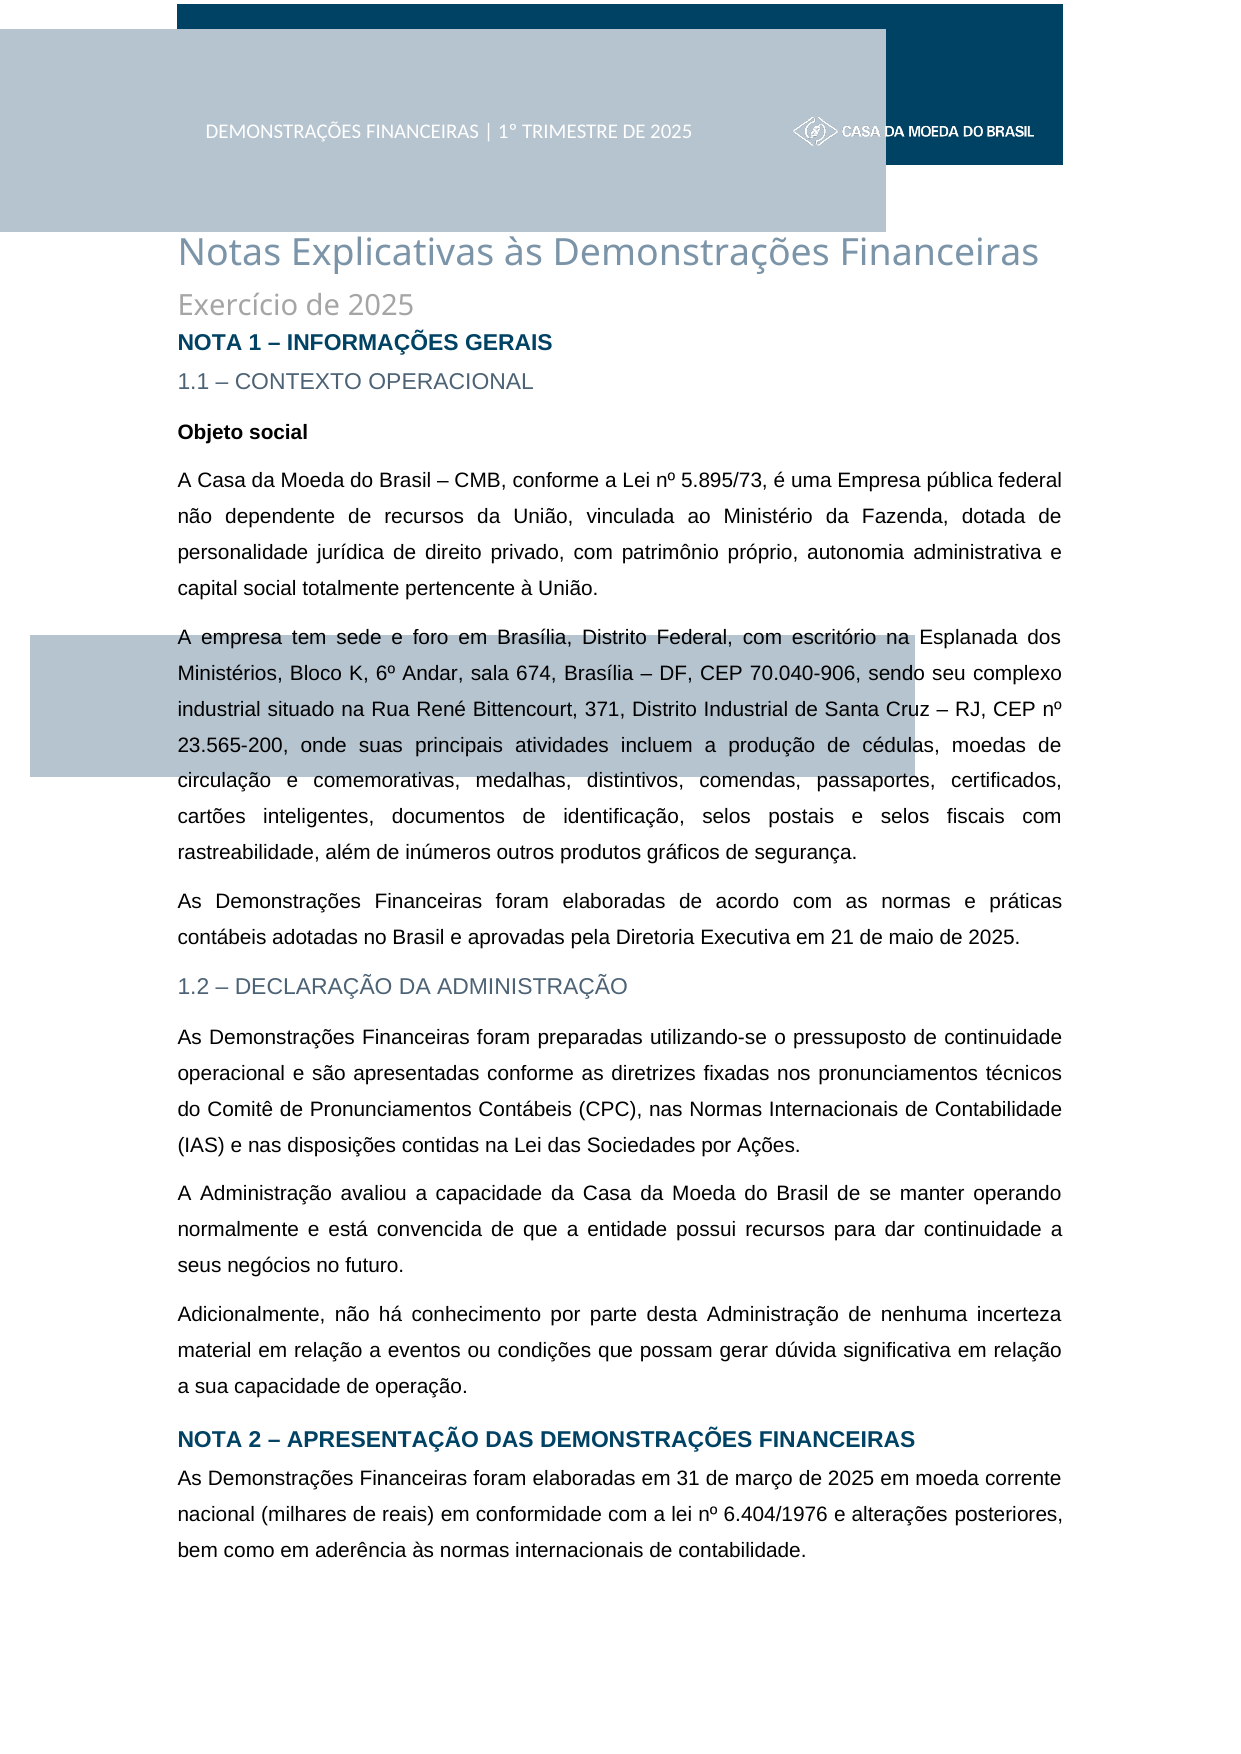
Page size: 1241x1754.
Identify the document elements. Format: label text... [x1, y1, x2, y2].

subtitle NOTA 1 – INFORMAÇÕES GERAIS [177, 328, 1063, 355]
text 1.1 – CONTEXTO OPERACIONAL [177, 368, 1063, 394]
text Adicionalmente, não há conhecimento por parte desta Administração de nenhuma incerteza material em relação a eventos ou condições que possam gerar dúvida significativa em relação a sua capacidade de operação. [177, 1302, 1063, 1397]
text 1.2 – DECLARAÇÃO DA ADMINISTRAÇÃO [177, 973, 1063, 999]
text As Demonstrações Financeiras foram elaboradas de acordo com as normas e práticas contábeis adotadas no Brasil e aprovadas pela Diretoria Executiva em 21 de maio de 2025. [177, 889, 1063, 948]
text Objeto social [177, 420, 1063, 444]
subtitle Exercício de 2025 [177, 284, 1063, 324]
subtitle Notas Explicativas às Demonstrações Financeiras [177, 225, 1063, 276]
text A Casa da Moeda do Brasil – CMB, conforme a Lei nº 5.895/73, é uma Empresa pública federal não dependente de recursos da União, vinculada ao Ministério da Fazenda, dotada de personalidade jurídica de direito privado, com patrimônio próprio, autonomia administrativa e capital social totalmente pertencente à União. [177, 468, 1063, 600]
text A empresa tem sede e foro em Brasília, Distrito Federal, com escritório na Esplanada dos Ministérios, Bloco K, 6º Andar, sala 674, Brasília – DF, CEP 70.040-906, sendo seu complexo industrial situado na Rua René Bittencourt, 371, Distrito Industrial de Santa Cruz – RJ, CEP nº 23.565-200, onde suas principais atividades incluem a produção de cédulas, moedas de circulação e comemorativas, medalhas, distintivos, comendas, passaportes, certificados, cartões inteligentes, documentos de identificação, selos postais e selos fiscais com rastreabilidade, além de inúmeros outros produtos gráficos de segurança. [177, 624, 1063, 864]
text A Administração avaliou a capacidade da Casa da Moeda do Brasil de se manter operando normalmente e está convencida de que a entidade possui recursos para dar continuidade a seus negócios no futuro. [177, 1181, 1063, 1277]
text As Demonstrações Financeiras foram preparadas utilizando-se o pressuposto de continuidade operacional e são apresentadas conforme as diretrizes fixadas nos pronunciamentos técnicos do Comitê de Pronunciamentos Contábeis (CPC), nas Normas Internacionais de Contabilidade (IAS) e nas disposições contidas na Lei das Sociedades por Ações. [177, 1025, 1063, 1157]
text As Demonstrações Financeiras foram elaboradas em 31 de março de 2025 em moeda corrente nacional (milhares de reais) em conformidade com a lei nº 6.404/1976 e alterações posteriores, bem como em aderência às normas internacionais de contabilidade. [177, 1466, 1063, 1561]
subtitle NOTA 2 – APRESENTAÇÃO DAS DEMONSTRAÇÕES FINANCEIRAS [177, 1426, 1063, 1452]
